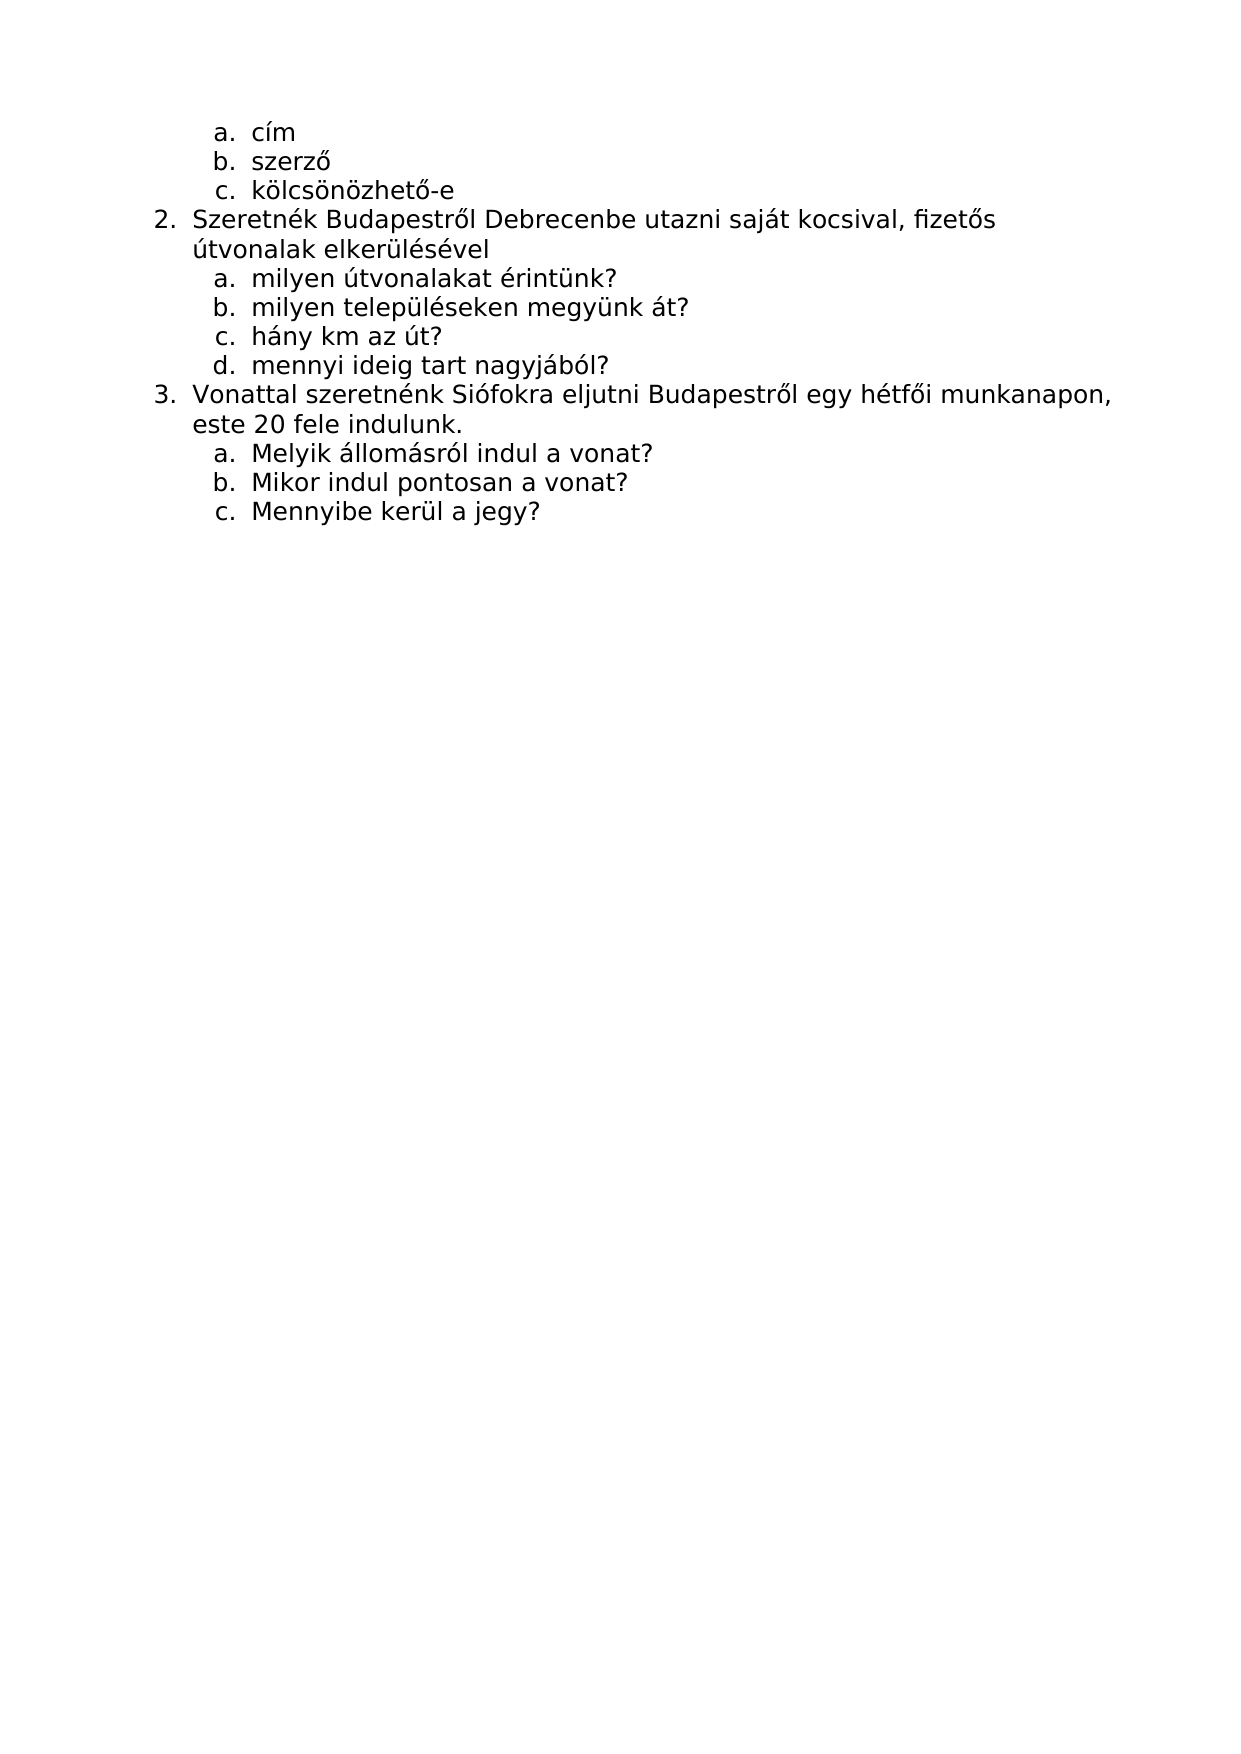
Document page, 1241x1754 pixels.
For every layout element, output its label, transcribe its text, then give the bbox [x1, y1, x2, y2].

list cím [236, 118, 1122, 147]
list milyen településeken megyünk át? [236, 293, 1122, 322]
list milyen útvonalakat érintünk? [236, 264, 1122, 293]
list hány km az út? [236, 322, 1122, 351]
list Szeretnék Budapestről Debrecenbe utazni saját kocsival, fizetős útvonalak elkerülésével [177, 206, 1122, 264]
list kölcsönözhető-e [236, 176, 1122, 206]
list Vonattal szeretnénk Siófokra eljutni Budapestről egy hétfői munkanapon, este 20 fele indulunk. [177, 381, 1122, 439]
list Mennyibe kerül a jegy? [236, 497, 1122, 526]
list Melyik állomásról indul a vonat? [236, 439, 1122, 468]
list Mikor indul pontosan a vonat? [236, 468, 1122, 497]
list szerző [236, 147, 1122, 176]
list mennyi ideig tart nagyjából? [236, 351, 1122, 381]
